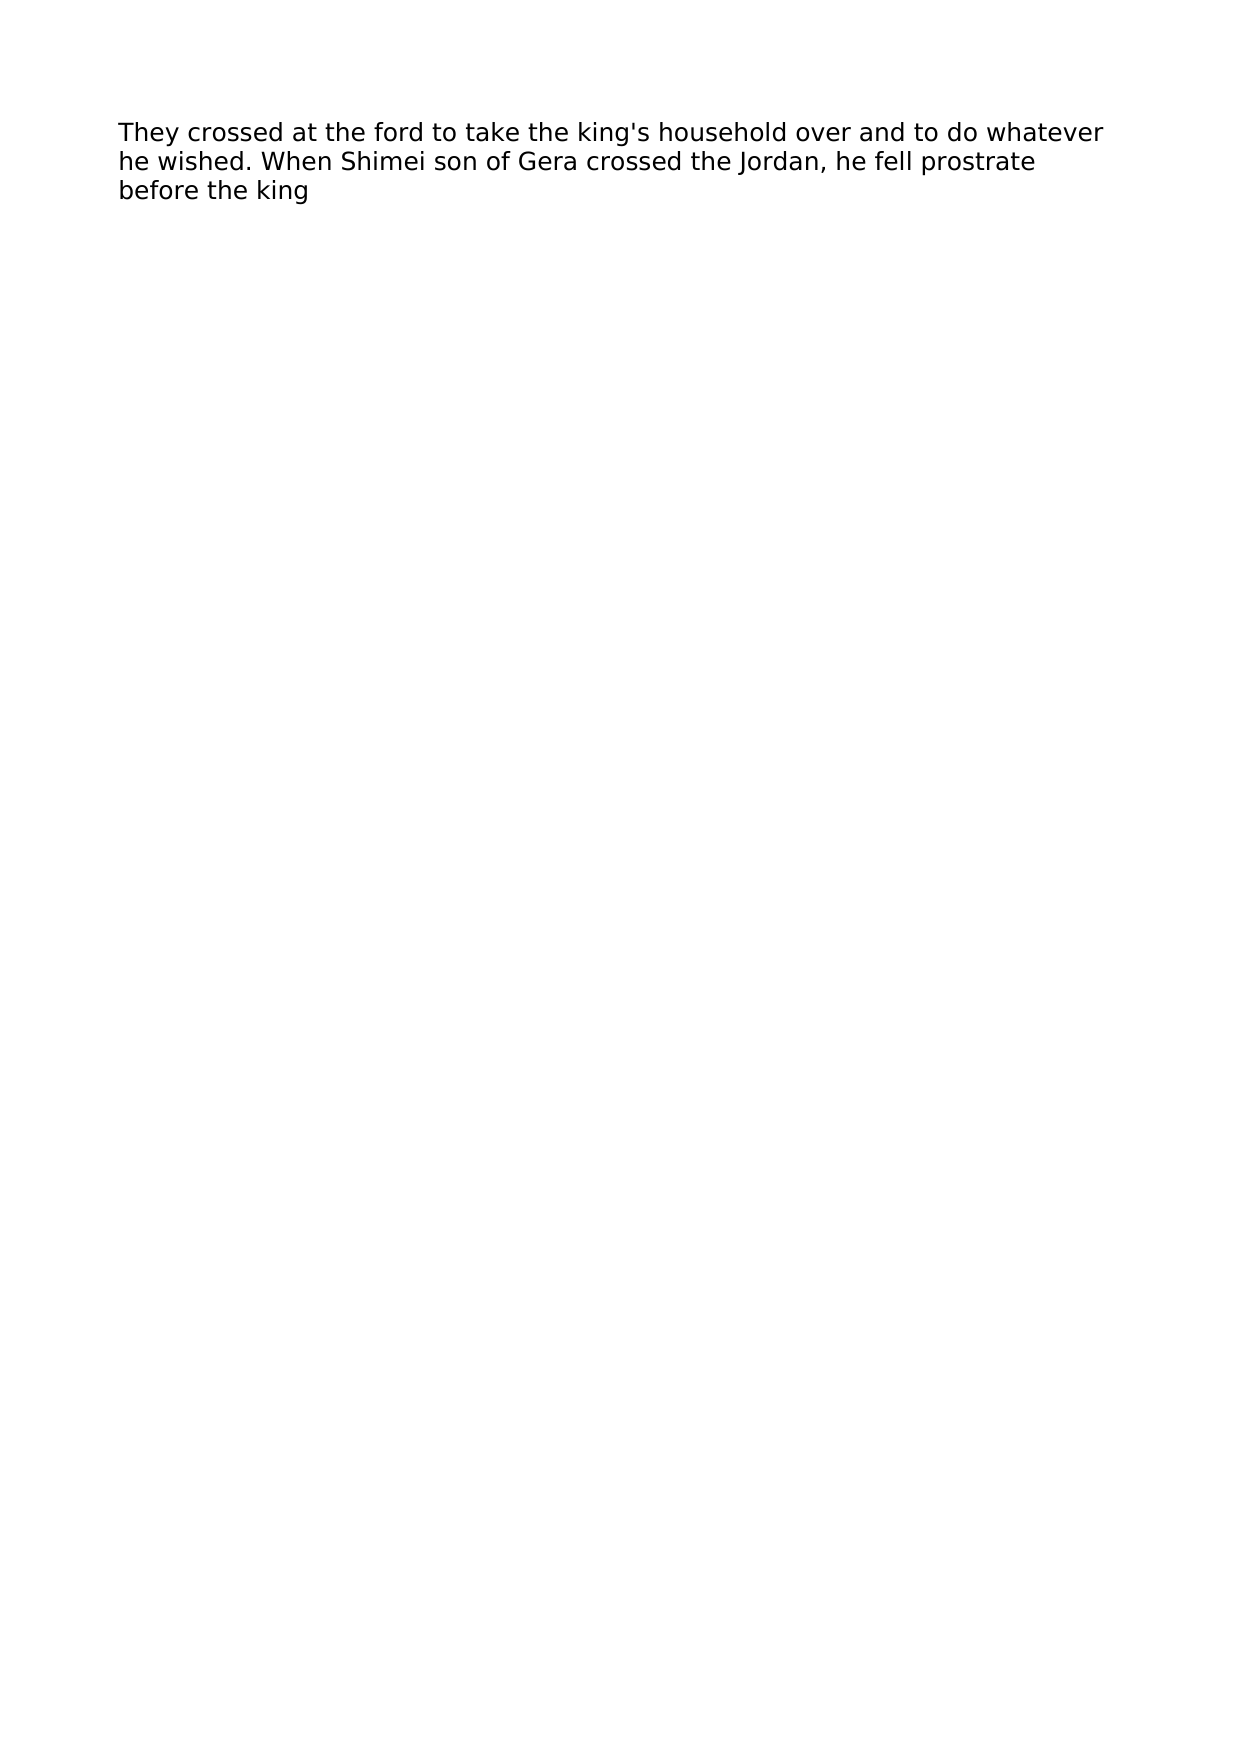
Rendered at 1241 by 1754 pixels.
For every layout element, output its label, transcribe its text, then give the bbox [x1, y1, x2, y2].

text They crossed at the ford to take the king's household over and to do whatever he wished. When Shimei son of Gera crossed the Jordan, he fell prostrate before the king [118, 118, 1122, 206]
